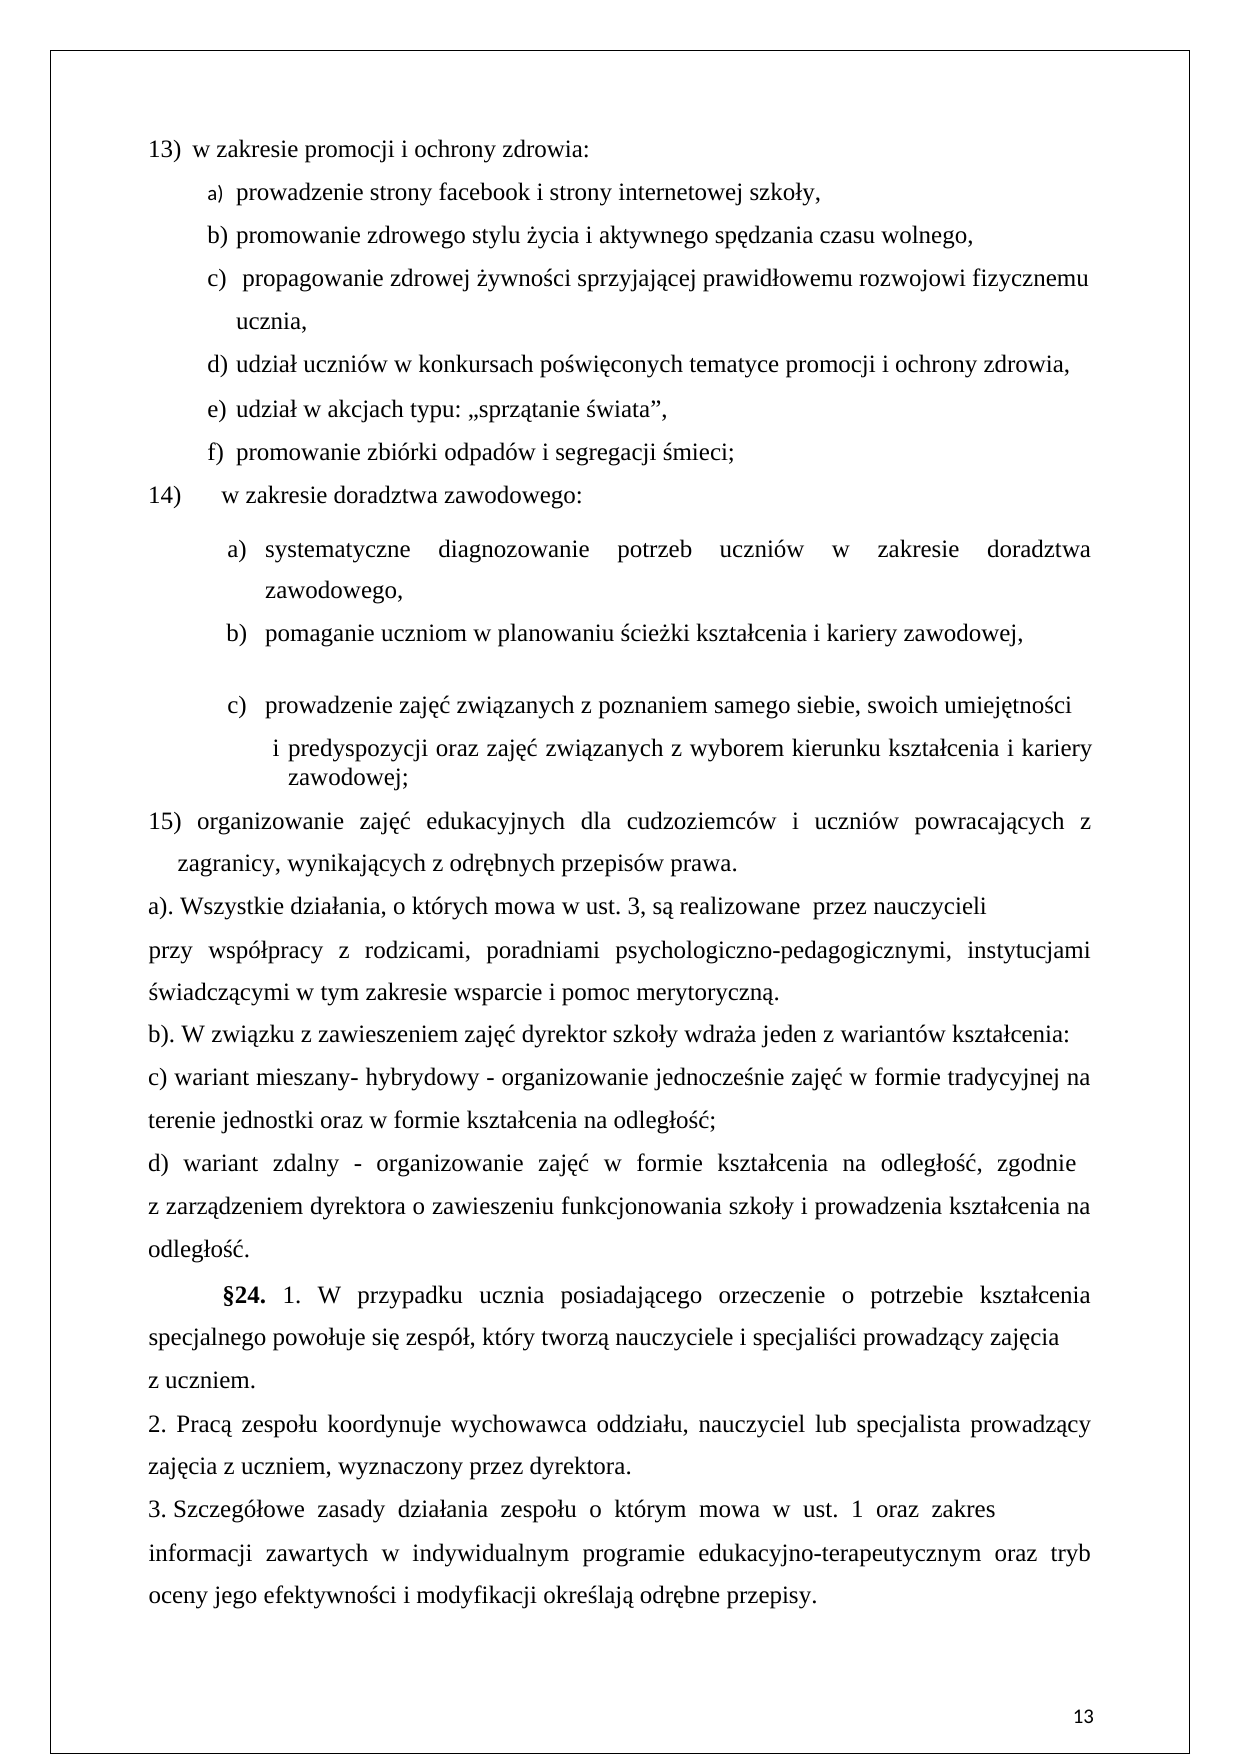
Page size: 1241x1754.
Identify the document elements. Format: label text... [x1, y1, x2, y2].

text 15) organizowanie zajęć edukacyjnych dla cudzoziemców i uczniów powracających z zagranicy, wynikających z odrębnych przepisów prawa. [148, 806, 1092, 877]
list predyspozycji oraz zajęć związanych z wyborem kierunku kształcenia i kariery zawodowej; [272, 733, 1094, 791]
list promowanie zbiórki odpadów i segregacji śmieci; [207, 437, 1094, 466]
text 3. Szczegółowe zasady działania zespołu o którym mowa w ust. 1 oraz zakres [148, 1494, 1094, 1523]
list pomaganie uczniom w planowaniu ścieżki kształcenia i kariery zawodowej, [226, 618, 1094, 647]
list udział uczniów w konkursach poświęconych tematyce promocji i ochrony zdrowia, [207, 349, 1094, 378]
text c) wariant mieszany- hybrydowy - organizowanie jednocześnie zajęć w formie tradycyjnej na terenie jednostki oraz w formie kształcenia na odległość; [148, 1062, 1092, 1134]
list propagowanie zdrowej żywności sprzyjającej prawidłowemu rozwojowi fizycznemu [207, 263, 1094, 292]
list prowadzenie zajęć związanych z poznaniem samego siebie, swoich umiejętności [227, 690, 1094, 719]
text §24. 1. W przypadku ucznia posiadającego orzeczenie o potrzebie kształcenia specjalnego powołuje się zespół, który tworzą nauczyciele i specjaliści prowadzący zajęcia [148, 1280, 1092, 1351]
text przy współpracy z rodzicami, poradniami psychologiczno-pedagogicznymi, instytucjami świadczącymi w tym zakresie wsparcie i pomoc merytoryczną. [148, 935, 1092, 1006]
list w zakresie doradztwa zawodowego: [148, 480, 1094, 509]
list promowanie zdrowego stylu życia i aktywnego spędzania czasu wolnego, [207, 220, 1094, 249]
list w zakresie promocji i ochrony zdrowia: [148, 134, 1094, 163]
text d) wariant zdalny - organizowanie zajęć w formie kształcenia na odległość, zgodnie z zarządzeniem dyrektora o zawieszeniu funkcjonowania szkoły i prowadzenia kształcenia na odległość. [148, 1148, 1092, 1263]
list prowadzenie strony facebook i strony internetowej szkoły, [207, 177, 1094, 206]
text b). W związku z zawieszeniem zajęć dyrektor szkoły wdraża jeden z wariantów kształcenia: [148, 1019, 1092, 1047]
text a). Wszystkie działania, o których mowa w ust. 3, są realizowane przez nauczycieli [148, 891, 1094, 919]
list udział w akcjach typu: „sprzątanie świata”, [207, 394, 1092, 423]
list uczniem. [148, 1365, 1094, 1394]
text ucznia, [236, 306, 1094, 335]
list systematyczne diagnozowanie potrzeb uczniów w zakresie doradztwa zawodowego, [227, 534, 1092, 604]
text 2. Pracą zespołu koordynuje wychowawca oddziału, nauczyciel lub specjalista prowadzący zajęcia z uczniem, wyznaczony przez dyrektora. [148, 1409, 1092, 1480]
text informacji zawartych w indywidualnym programie edukacyjno-terapeutycznym oraz tryb oceny jego efektywności i modyfikacji określają odrębne przepisy. [148, 1538, 1092, 1609]
